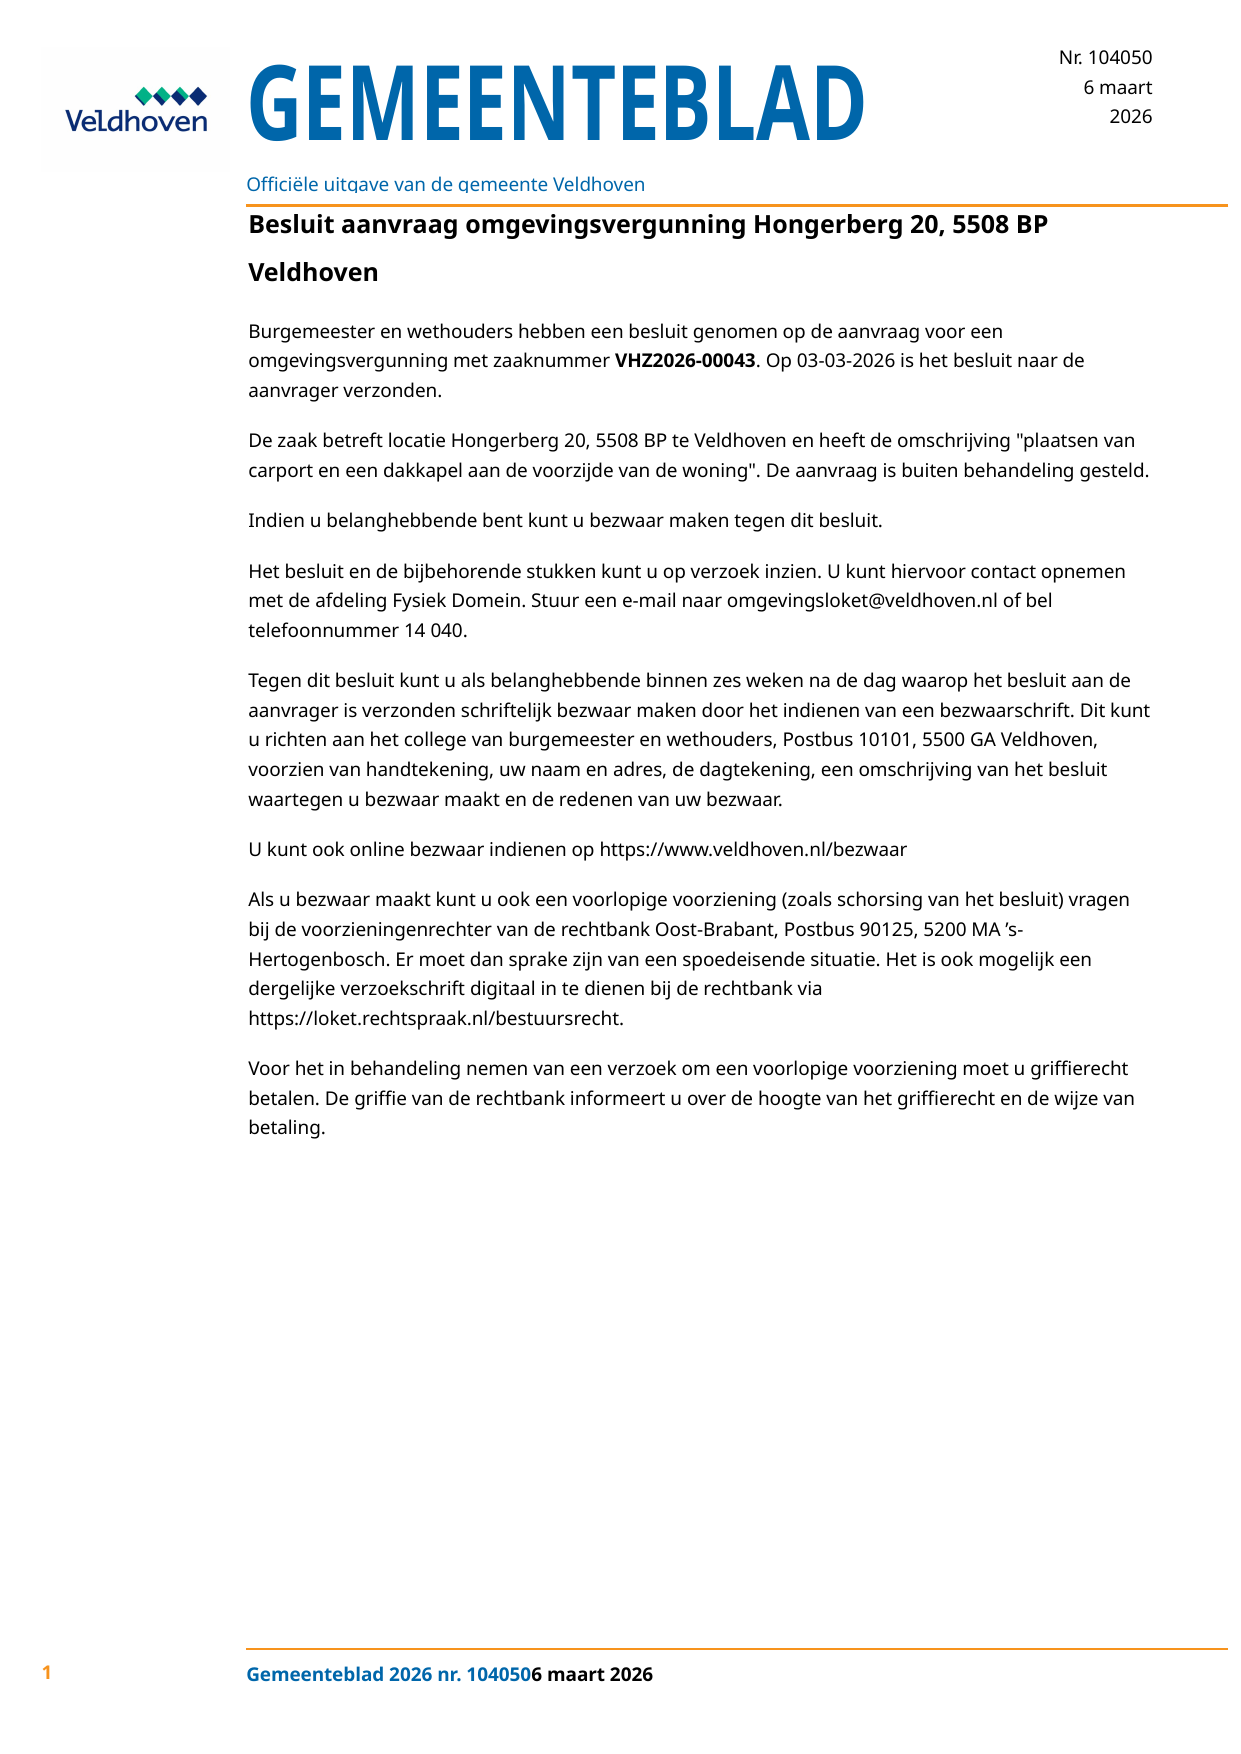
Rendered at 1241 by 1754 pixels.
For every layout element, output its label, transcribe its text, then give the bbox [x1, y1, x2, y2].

text Als u bezwaar maakt kunt u ook een voorlopige voorziening (zoals schorsing van het besluit) vragen bij de voorzieningenrechter van de rechtbank Oost-Brabant, Postbus 90125, 5200 MA ’s-Hertogenbosch. Er moet dan sprake zijn van een spoedeisende situatie. Het is ook mogelijk een dergelijke verzoekschrift digitaal in te dienen bij de rechtbank via https://loket.rechtspraak.nl/bestuursrecht. [248, 887, 1152, 1031]
text Tegen dit besluit kunt u als belanghebbende binnen zes weken na de dag waarop het besluit aan de aanvrager is verzonden schriftelijk bezwaar maken door het indienen van een bezwaarschrift. Dit kunt u richten aan het college van burgemeester en wethouders, Postbus 10101, 5500 GA Veldhoven, voorzien van handtekening, uw naam en adres, de dagtekening, een omschrijving van het besluit waartegen u bezwaar maakt en de redenen van uw bezwaar. [248, 667, 1152, 812]
text Indien u belanghebbende bent kunt u bezwaar maken tegen dit besluit. [248, 507, 1152, 533]
text Het besluit en de bijbehorende stukken kunt u op verzoek inzien. U kunt hiervoor contact opnemen met de afdeling Fysiek Domein. Stuur een e-mail naar omgevingsloket@veldhoven.nl of bel telefoonnummer 14 040. [248, 558, 1152, 643]
text Besluit aanvraag omgevingsvergunning Hongerberg 20, 5508 BP Veldhoven [248, 207, 1152, 288]
text Burgemeester en wethouders hebben een besluit genomen op de aanvraag voor een omgevingsvergunning met zaaknummer VHZ2026-00043. Op 03-03-2026 is het besluit naar de aanvrager verzonden. [248, 318, 1152, 403]
text U kunt ook online bezwaar indienen op https://www.veldhoven.nl/bezwaar [248, 836, 1152, 862]
text De zaak betreft locatie Hongerberg 20, 5508 BP te Veldhoven en heeft de omschrijving "plaatsen van carport en een dakkapel aan de voorzijde van de woning". De aanvraag is buiten behandeling gesteld. [248, 427, 1152, 483]
picture [41, 47, 231, 172]
text Voor het in behandeling nemen van een verzoek om een voorlopige voorziening moet u griffierecht betalen. De griffie van de rechtbank informeert u over de hoogte van het griffierecht en de wijze van betaling. [248, 1055, 1152, 1140]
